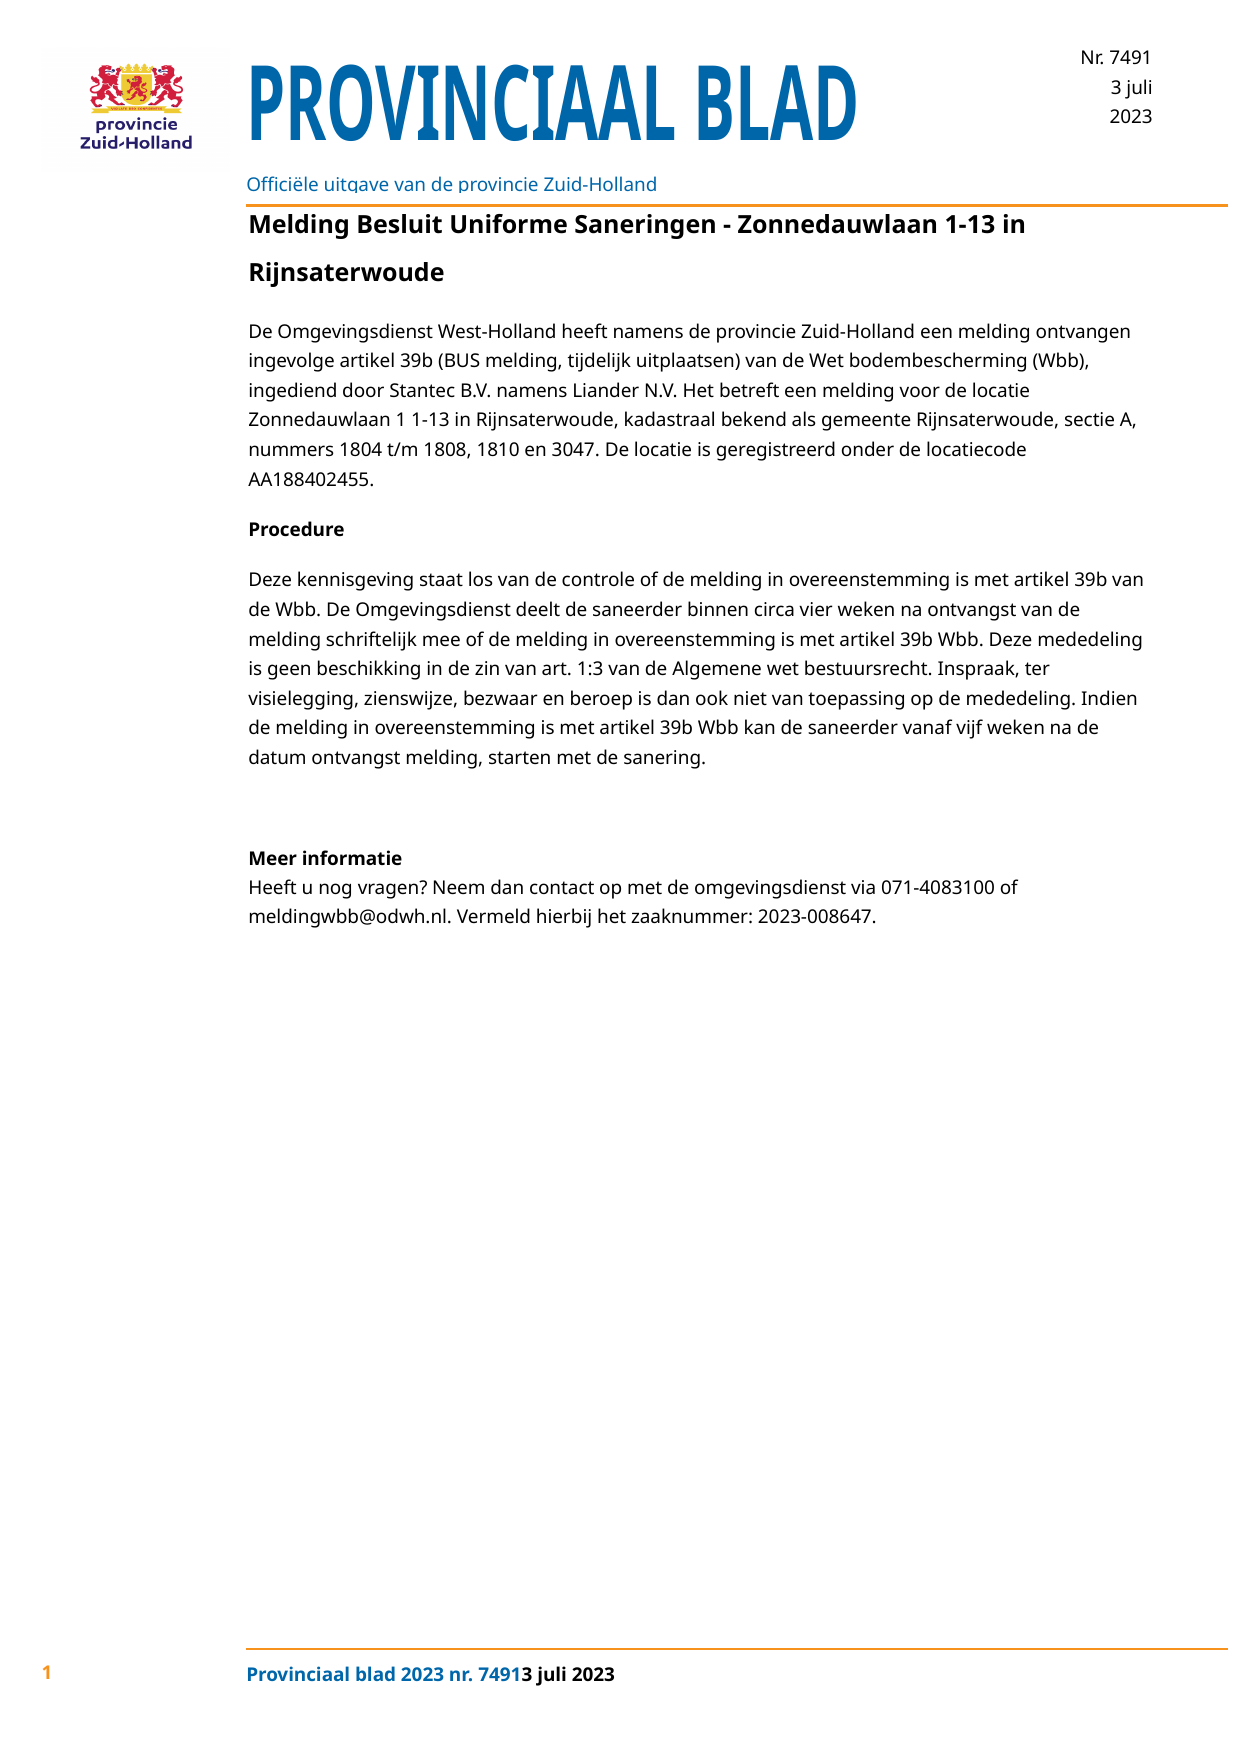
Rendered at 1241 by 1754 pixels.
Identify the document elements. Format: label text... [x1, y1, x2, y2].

text Heeft u nog vragen? Neem dan contact op met de omgevingsdienst via 071-4083100 of meldingwbb@odwh.nl. Vermeld hierbij het zaaknummer: 2023-008647. [248, 874, 1152, 929]
table_header Meer informatie [248, 845, 1152, 871]
text Melding Besluit Uniforme Saneringen - Zonnedauwlaan 1-13 in Rijnsaterwoude [248, 207, 1152, 288]
text Deze kennisgeving staat los van de controle of de melding in overeenstemming is met artikel 39b van de Wbb. De Omgevingsdienst deelt de saneerder binnen circa vier weken na ontvangst van de melding schriftelijk mee of de melding in overeenstemming is met artikel 39b Wbb. Deze mededeling is geen beschikking in de zin van art. 1:3 van de Algemene wet bestuursrecht. Inspraak, ter visielegging, zienswijze, bezwaar en beroep is dan ook niet van toepassing op de mededeling. Indien de melding in overeenstemming is met artikel 39b Wbb kan de saneerder vanaf vijf weken na de datum ontvangst melding, starten met de sanering. [248, 567, 1152, 770]
picture [41, 47, 231, 172]
text De Omgevingsdienst West-Holland heeft namens de provincie Zuid-Holland een melding ontvangen ingevolge artikel 39b (BUS melding, tijdelijk uitplaatsen) van de Wet bodembescherming (Wbb), ingediend door Stantec B.V. namens Liander N.V. Het betreft een melding voor de locatie Zonnedauwlaan 1 1-13 in Rijnsaterwoude, kadastraal bekend als gemeente Rijnsaterwoude, sectie A, nummers 1804 t/m 1808, 1810 en 3047. De locatie is geregistreerd onder de locatiecode AA188402455. [248, 318, 1152, 492]
text Procedure [248, 516, 1152, 542]
